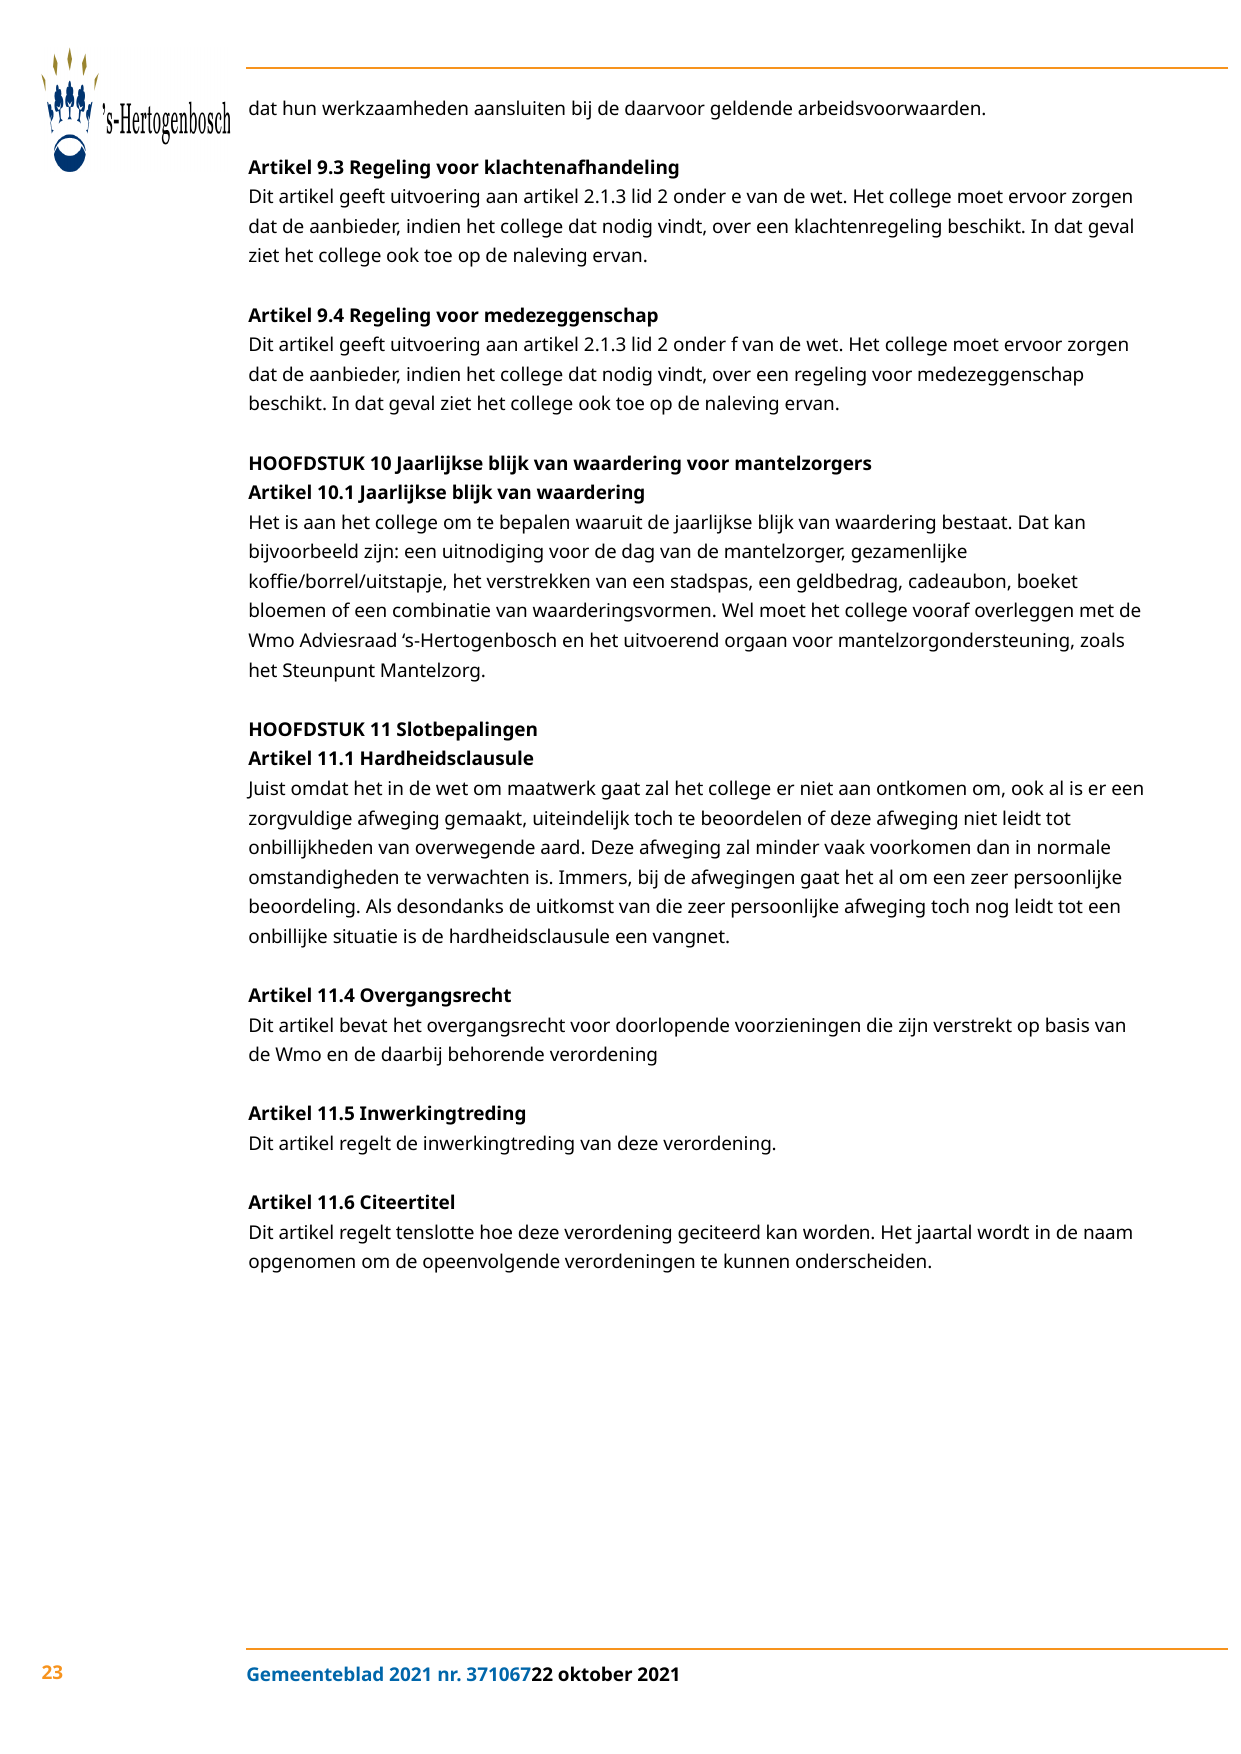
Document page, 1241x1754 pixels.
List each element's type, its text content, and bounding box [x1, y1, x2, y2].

text Dit artikel regelt tenslotte hoe deze verordening geciteerd kan worden. Het jaartal wordt in de naam opgenomen om de opeenvolgende verordeningen te kunnen onderscheiden. [248, 1219, 1152, 1274]
text Dit artikel regelt de inwerkingtreding van deze verordening. [248, 1130, 1152, 1156]
text Artikel 11.6 Citeertitel [248, 1189, 1152, 1215]
picture [41, 47, 231, 172]
text HOOFDSTUK 11 Slotbepalingen [248, 716, 1152, 742]
text Artikel 11.4 Overgangsrecht [248, 982, 1152, 1008]
text Artikel 9.3 Regeling voor klachtenafhandeling [248, 154, 1152, 180]
text Artikel 9.4 Regeling voor medezeggenschap [248, 302, 1152, 328]
text Dit artikel geeft uitvoering aan artikel 2.1.3 lid 2 onder f van de wet. Het college moet ervoor zorgen dat de aanbieder, indien het college dat nodig vindt, over een regeling voor medezeggenschap beschikt. In dat geval ziet het college ook toe op de naleving ervan. [248, 331, 1152, 416]
text Artikel 11.1 Hardheidsclausule [248, 746, 1152, 771]
text Dit artikel bevat het overgangsrecht voor doorlopende voorzieningen die zijn verstrekt op basis van de Wmo en de daarbij behorende verordening [248, 1012, 1152, 1067]
text Juist omdat het in de wet om maatwerk gaat zal het college er niet aan ontkomen om, ook al is er een zorgvuldige afweging gemaakt, uiteindelijk toch te beoordelen of deze afweging niet leidt tot onbillijkheden van overwegende aard. Deze afweging zal minder vaak voorkomen dan in normale omstandigheden te verwachten is. Immers, bij de afwegingen gaat het al om een zeer persoonlijke beoordeling. Als desondanks de uitkomst van die zeer persoonlijke afweging toch nog leidt tot een onbillijke situatie is de hardheidsclausule een vangnet. [248, 775, 1152, 949]
text HOOFDSTUK 10 Jaarlijkse blijk van waardering voor mantelzorgers [248, 450, 1152, 476]
text Dit artikel geeft uitvoering aan artikel 2.1.3 lid 2 onder e van de wet. Het college moet ervoor zorgen dat de aanbieder, indien het college dat nodig vindt, over een klachtenregeling beschikt. In dat geval ziet het college ook toe op de naleving ervan. [248, 183, 1152, 268]
text Het is aan het college om te bepalen waaruit de jaarlijkse blijk van waardering bestaat. Dat kan bijvoorbeeld zijn: een uitnodiging voor de dag van de mantelzorger, gezamenlijke koffie/borrel/uitstapje, het verstrekken van een stadspas, een geldbedrag, cadeaubon, boeket bloemen of een combinatie van waarderingsvormen. Wel moet het college vooraf overleggen met de Wmo Adviesraad ‘s-Hertogenbosch en het uitvoerend orgaan voor mantelzorgondersteuning, zoals het Steunpunt Mantelzorg. [248, 509, 1152, 683]
text Artikel 11.5 Inwerkingtreding [248, 1101, 1152, 1126]
text Artikel 10.1 Jaarlijkse blijk van waardering [248, 479, 1152, 505]
text dat hun werkzaamheden aansluiten bij de daarvoor geldende arbeidsvoorwaarden. [248, 95, 1152, 121]
